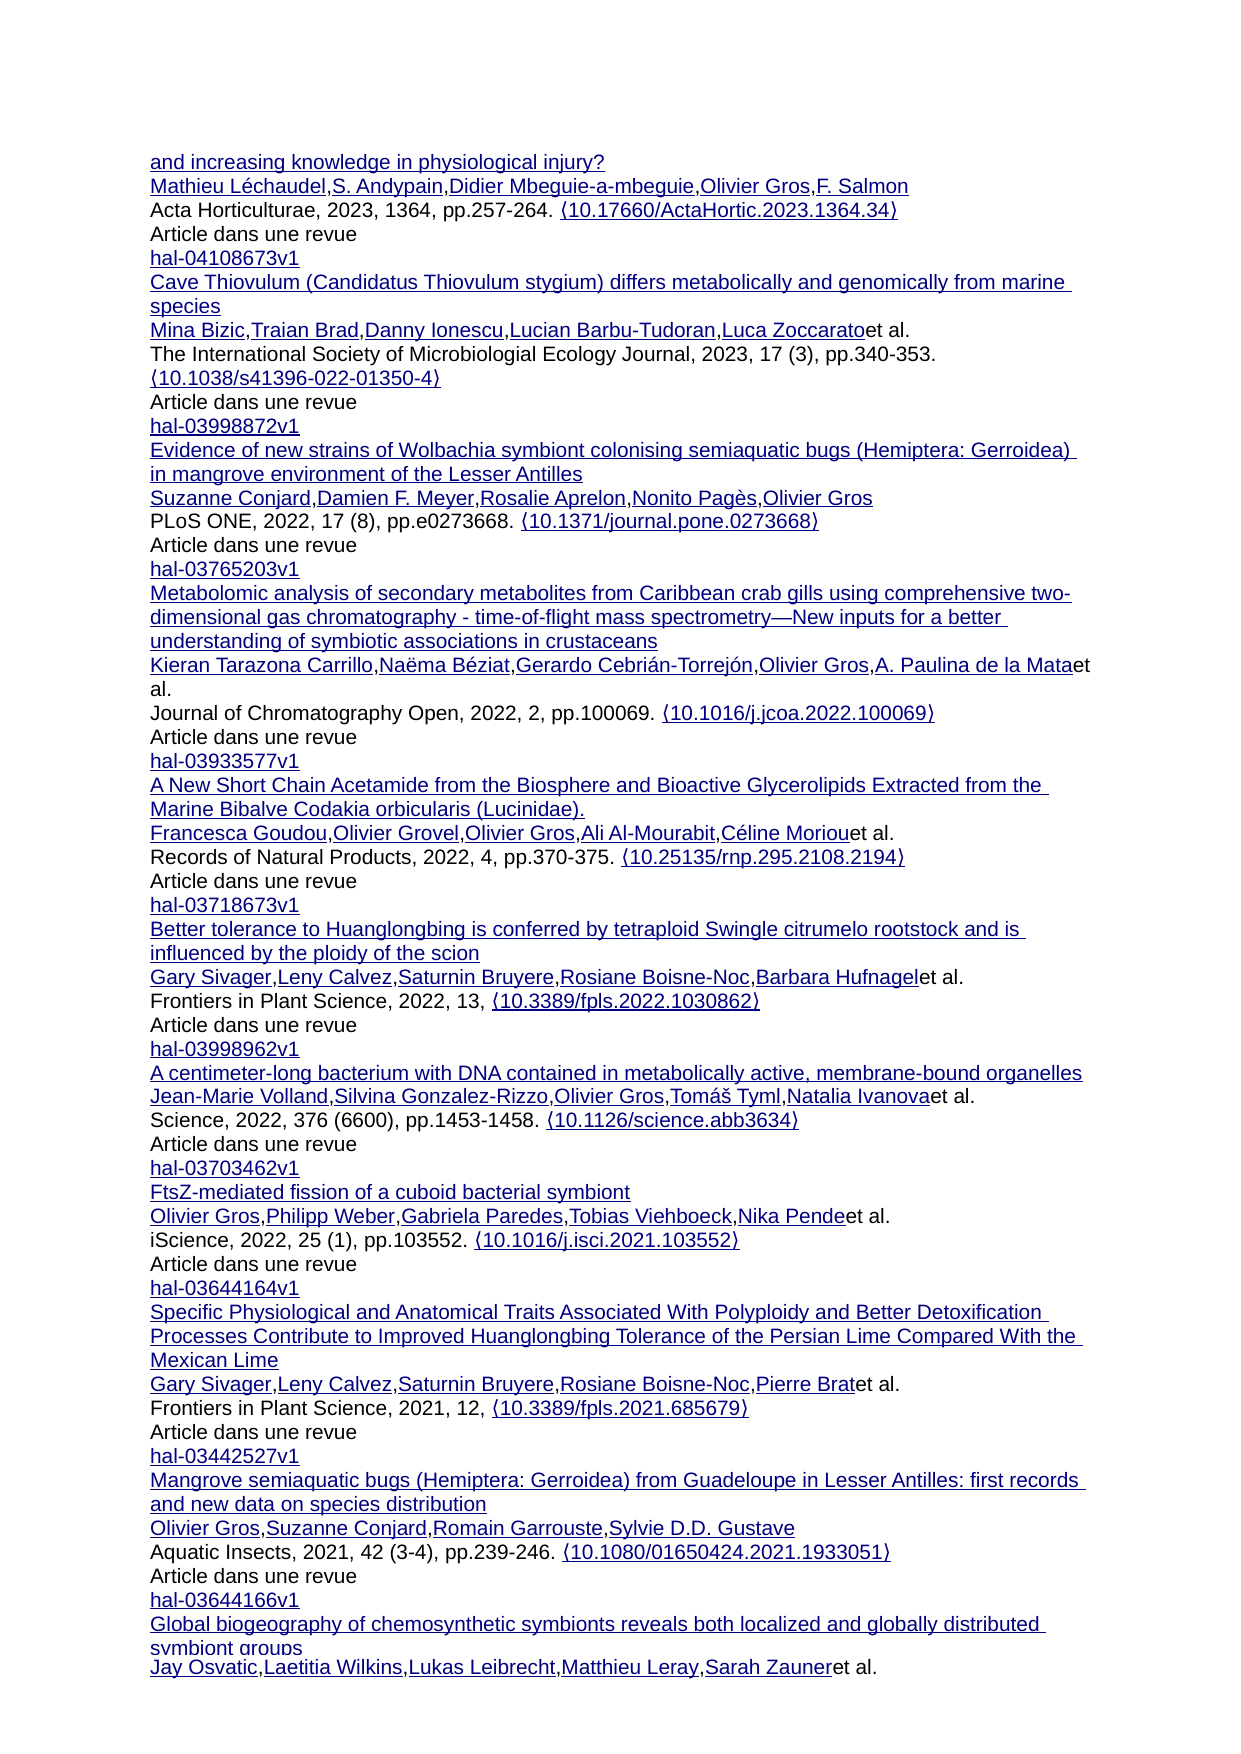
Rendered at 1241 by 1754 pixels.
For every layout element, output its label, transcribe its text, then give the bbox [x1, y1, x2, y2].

table_cell Global biogeography of chemosynthetic symbionts reveals both localized and globally distributed symbiont groups Jay Osvatic,Laetitia Wilkins,Lukas Leibrecht,Matthieu Leray,Sarah Zauneret al. [150, 1611, 1090, 1679]
table_cell FtsZ-mediated fission of a cuboid bacterial symbiont Olivier Gros,Philipp Weber,Gabriela Paredes,Tobias Viehboeck,Nika Pendeet al. iScience, 2022, 25 (1), pp.103552. ⟨10.1016/j.isci.2021.103552⟩ Article dans une revue hal-03644164v1 [150, 1180, 1090, 1300]
table_cell Cave Thiovulum (Candidatus Thiovulum stygium) differs metabolically and genomically from marine species Mina Bizic,Traian Brad,Danny Ionescu,Lucian Barbu-Tudoran,Luca Zoccaratoet al. The International Society of Microbiologial Ecology Journal, 2023, 17 (3), pp.340-353. ⟨10.1038/s41396-022-01350-4⟩ Article dans une revue hal-03998872v1 [150, 270, 1090, 437]
table_cell Specific Physiological and Anatomical Traits Associated With Polyploidy and Better Detoxification Processes Contribute to Improved Huanglongbing Tolerance of the Persian Lime Compared With the Mexican Lime Gary Sivager,Leny Calvez,Saturnin Bruyere,Rosiane Boisne-Noc,Pierre Bratet al. Frontiers in Plant Science, 2021, 12, ⟨10.3389/fpls.2021.685679⟩ Article dans une revue hal-03442527v1 [150, 1300, 1090, 1468]
table_cell Better tolerance to Huanglongbing is conferred by tetraploid Swingle citrumelo rootstock and is influenced by the ploidy of the scion Gary Sivager,Leny Calvez,Saturnin Bruyere,Rosiane Boisne-Noc,Barbara Hufnagelet al. Frontiers in Plant Science, 2022, 13, ⟨10.3389/fpls.2022.1030862⟩ Article dans une revue hal-03998962v1 [150, 917, 1090, 1060]
table_cell Mangrove semiaquatic bugs (Hemiptera: Gerroidea) from Guadeloupe in Lesser Antilles: first records and new data on species distribution Olivier Gros,Suzanne Conjard,Romain Garrouste,Sylvie D.D. Gustave Aquatic Insects, 2021, 42 (3-4), pp.239-246. ⟨10.1080/01650424.2021.1933051⟩ Article dans une revue hal-03644166v1 [150, 1468, 1090, 1611]
table_cell A New Short Chain Acetamide from the Biosphere and Bioactive Glycerolipids Extracted from the Marine Bibalve Codakia orbicularis (Lucinidae). Francesca Goudou,Olivier Grovel,Olivier Gros,Ali Al-Mourabit,Céline Moriouet al. Records of Natural Products, 2022, 4, pp.370-375. ⟨10.25135/rnp.295.2108.2194⟩ Article dans une revue hal-03718673v1 [150, 773, 1090, 917]
table_cell Metabolomic analysis of secondary metabolites from Caribbean crab gills using comprehensive two-dimensional gas chromatography - time-of-flight mass spectrometry—New inputs for a better understanding of symbiotic associations in crustaceans Kieran Tarazona Carrillo,Naëma Béziat,Gerardo Cebrián-Torrejón,Olivier Gros,A. Paulina de la Mataet al. Journal of Chromatography Open, 2022, 2, pp.100069. ⟨10.1016/j.jcoa.2022.100069⟩ Article dans une revue hal-03933577v1 [150, 581, 1090, 773]
table_cell Evidence of new strains of Wolbachia symbiont colonising semiaquatic bugs (Hemiptera: Gerroidea) in mangrove environment of the Lesser Antilles Suzanne Conjard,Damien F. Meyer,Rosalie Aprelon,Nonito Pagès,Olivier Gros PLoS ONE, 2022, 17 (8), pp.e0273668. ⟨10.1371/journal.pone.0273668⟩ Article dans une revue hal-03765203v1 [150, 438, 1090, 581]
table_cell A centimeter-long bacterium with DNA contained in metabolically active, membrane-bound organelles Jean-Marie Volland,Silvina Gonzalez-Rizzo,Olivier Gros,Tomáš Tyml,Natalia Ivanovaet al. Science, 2022, 376 (6600), pp.1453-1458. ⟨10.1126/science.abb3634⟩ Article dans une revue hal-03703462v1 [150, 1060, 1090, 1180]
table_cell How to improve commercial quality of a new hybrid of banana by managing postharvest conditions and increasing knowledge in physiological injury? Mathieu Léchaudel,S. Andypain,Didier Mbeguie‐a‐mbeguie,Olivier Gros,F. Salmon Acta Horticulturae, 2023, 1364, pp.257-264. ⟨10.17660/ActaHortic.2023.1364.34⟩ Article dans une revue hal-04108673v1 [150, 150, 1090, 270]
